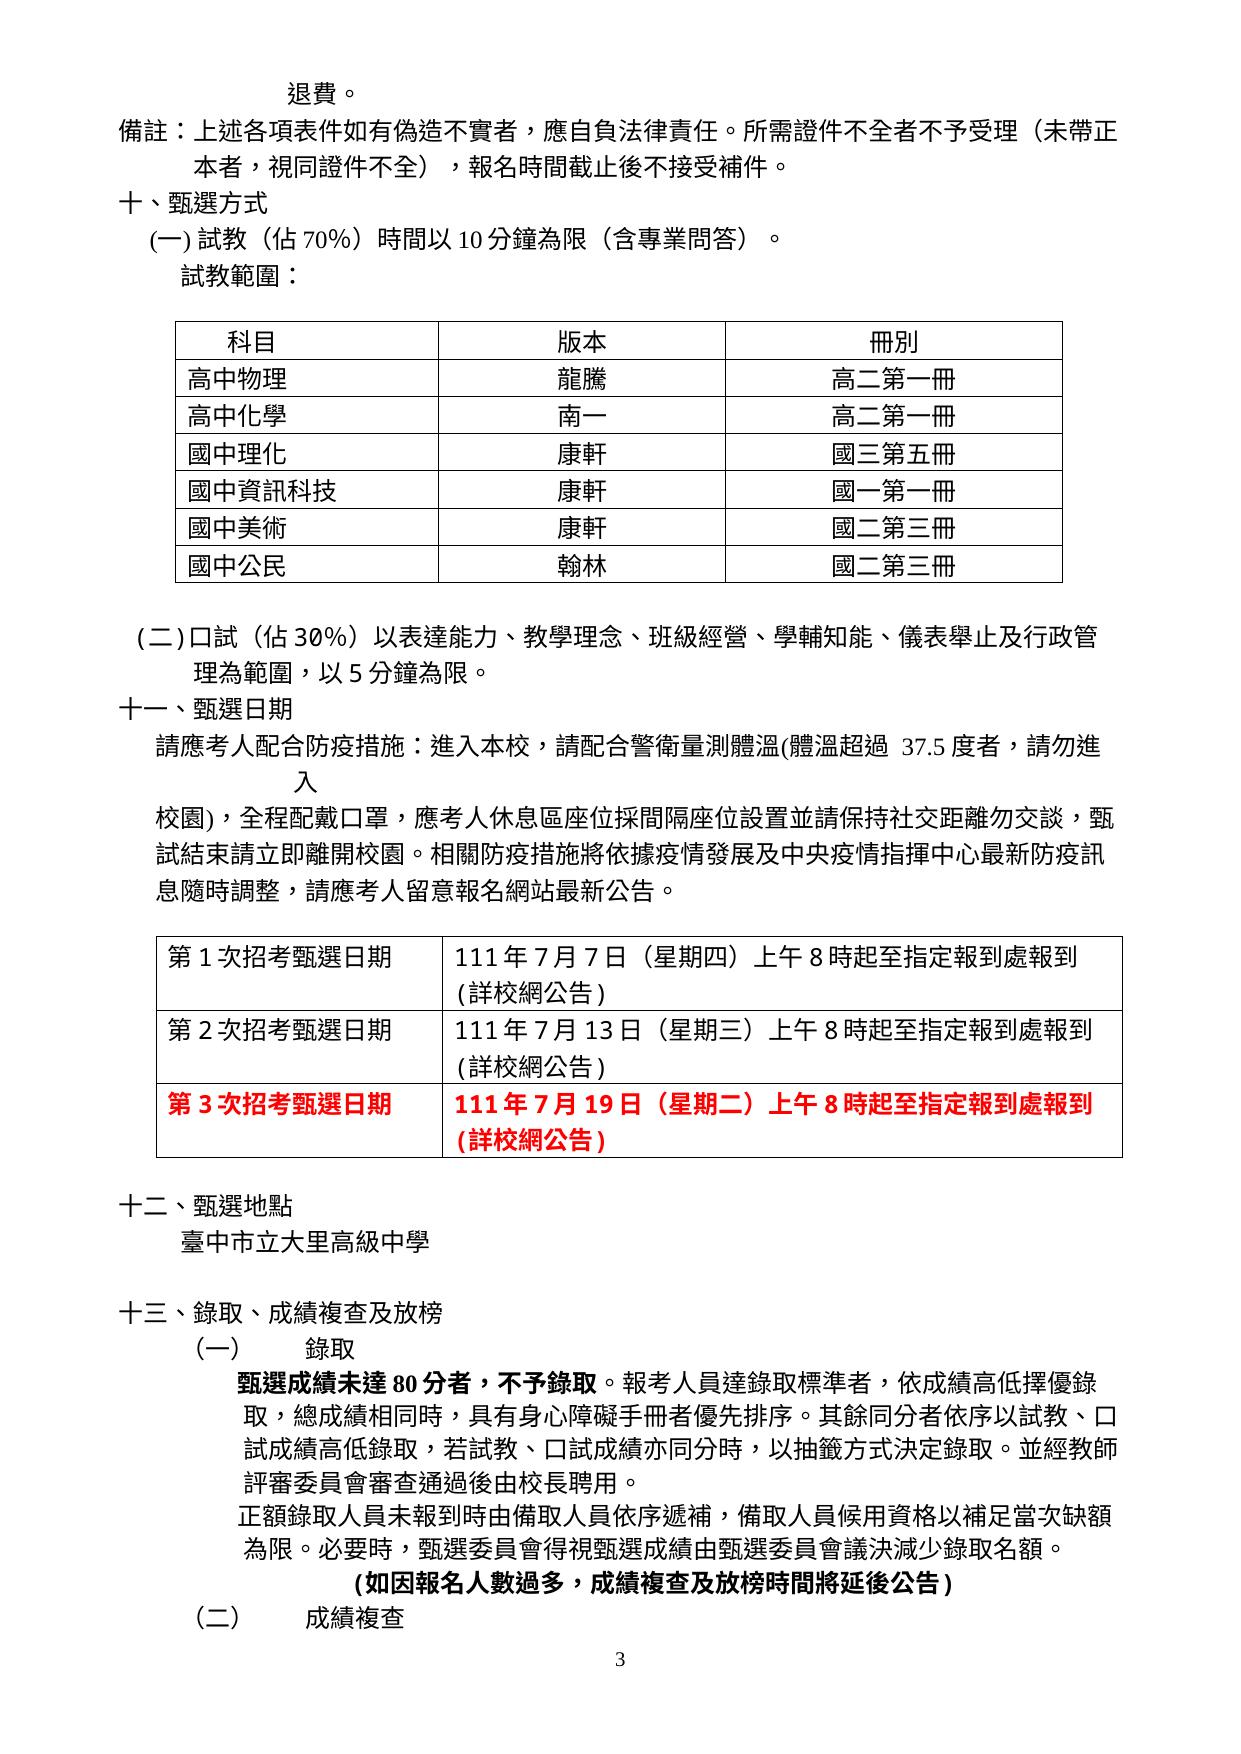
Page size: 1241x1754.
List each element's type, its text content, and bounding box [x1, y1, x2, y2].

list 成績複查 [181, 1599, 1122, 1635]
table_cell 高二第一冊 [726, 360, 1062, 396]
text 退費。 [118, 75, 1122, 111]
table_cell 康軒 [439, 509, 725, 545]
table_cell 國一第一冊 [726, 471, 1062, 508]
table_cell 國中資訊科技 [176, 471, 438, 508]
text (二)口試（佔30％）以表達能力、教學理念、班級經營、學輔知能、儀表舉止及行政管 [118, 617, 1122, 654]
text 十、甄選方式 [118, 184, 1122, 220]
table_cell 康軒 [439, 471, 725, 508]
text (如因報名人數過多，成績複查及放榜時間將延後公告) [156, 1566, 1122, 1599]
text 本者，視同證件不全），報名時間截止後不接受補件。 [118, 147, 1122, 184]
text 十一、甄選日期 [118, 690, 1122, 726]
table_cell 翰林 [439, 546, 725, 582]
table_cell 康軒 [439, 434, 725, 470]
text 校園)，全程配戴口罩，應考人休息區座位採間隔座位設置並請保持社交距離勿交談，甄 [118, 799, 1122, 835]
text 正額錄取人員未報到時由備取人員依序遞補，備取人員候用資格以補足當次缺額為限。必要時，甄選委員會得視甄選成績由甄選委員會議決減少錄取名額。 [156, 1499, 1122, 1566]
table_cell 龍騰 [439, 360, 725, 396]
text 備註：上述各項表件如有偽造不實者，應自負法律責任。所需證件不全者不予受理（未帶正 [118, 111, 1122, 147]
table_cell 國二第三冊 [726, 509, 1062, 545]
table_header 111年7月7日（星期四）上午8時起至指定報到處報到 (詳校網公告) [443, 937, 1122, 1010]
table_header 科目 [176, 322, 438, 358]
table_cell 國中理化 [176, 434, 438, 470]
text 理為範圍，以5分鐘為限。 [118, 654, 1122, 690]
text 試結束請立即離開校園。相關防疫措施將依據疫情發展及中央疫情指揮中心最新防疫訊 [118, 835, 1122, 871]
table_cell 第2次招考甄選日期 [157, 1011, 442, 1083]
table_cell 第3次招考甄選日期 [157, 1084, 442, 1157]
text 試教範圍： [118, 256, 1122, 292]
table_cell 111年7月19日（星期二）上午8時起至指定報到處報到(詳校網公告) [443, 1084, 1122, 1157]
text 息隨時調整，請應考人留意報名網站最新公告。 [118, 871, 1122, 907]
table_cell 高二第一冊 [726, 397, 1062, 433]
table_cell 高中化學 [176, 397, 438, 433]
table_header 版本 [439, 322, 725, 358]
table_header 第1次招考甄選日期 [157, 937, 442, 1010]
table_cell 國二第三冊 [726, 546, 1062, 582]
table_cell 高中物理 [176, 360, 438, 396]
table_cell 南一 [439, 397, 725, 433]
table_cell 國三第五冊 [726, 434, 1062, 470]
table_cell 國中公民 [176, 546, 438, 582]
table_cell 111年7月13日（星期三）上午8時起至指定報到處報到(詳校網公告) [443, 1011, 1122, 1083]
text (一) 試教（佔70％）時間以10分鐘為限（含專業問答）。 [118, 220, 1122, 256]
text 臺中市立大里高級中學 [181, 1223, 1122, 1259]
table_cell 國中美術 [176, 509, 438, 545]
text 十三、錄取、成績複查及放榜 [118, 1293, 1122, 1329]
text 十二、甄選地點 [118, 1187, 1122, 1223]
text 甄選成績未達80分者，不予錄取。報考人員達錄取標準者，依成績高低擇優錄取，總成績相同時，具有身心障礙手冊者優先排序。其餘同分者依序以試教、口試成績高低錄取，若試教、口試成績亦同分時，以抽籤方式決定錄取。並經教師評審委員會審查通過後由校長聘用。 [156, 1366, 1122, 1499]
text 請應考人配合防疫措施：進入本校，請配合警衛量測體溫(體溫超過 37.5 度者，請勿進入 [118, 726, 1122, 799]
table_header 冊別 [726, 322, 1062, 358]
list 錄取 [181, 1329, 1122, 1366]
